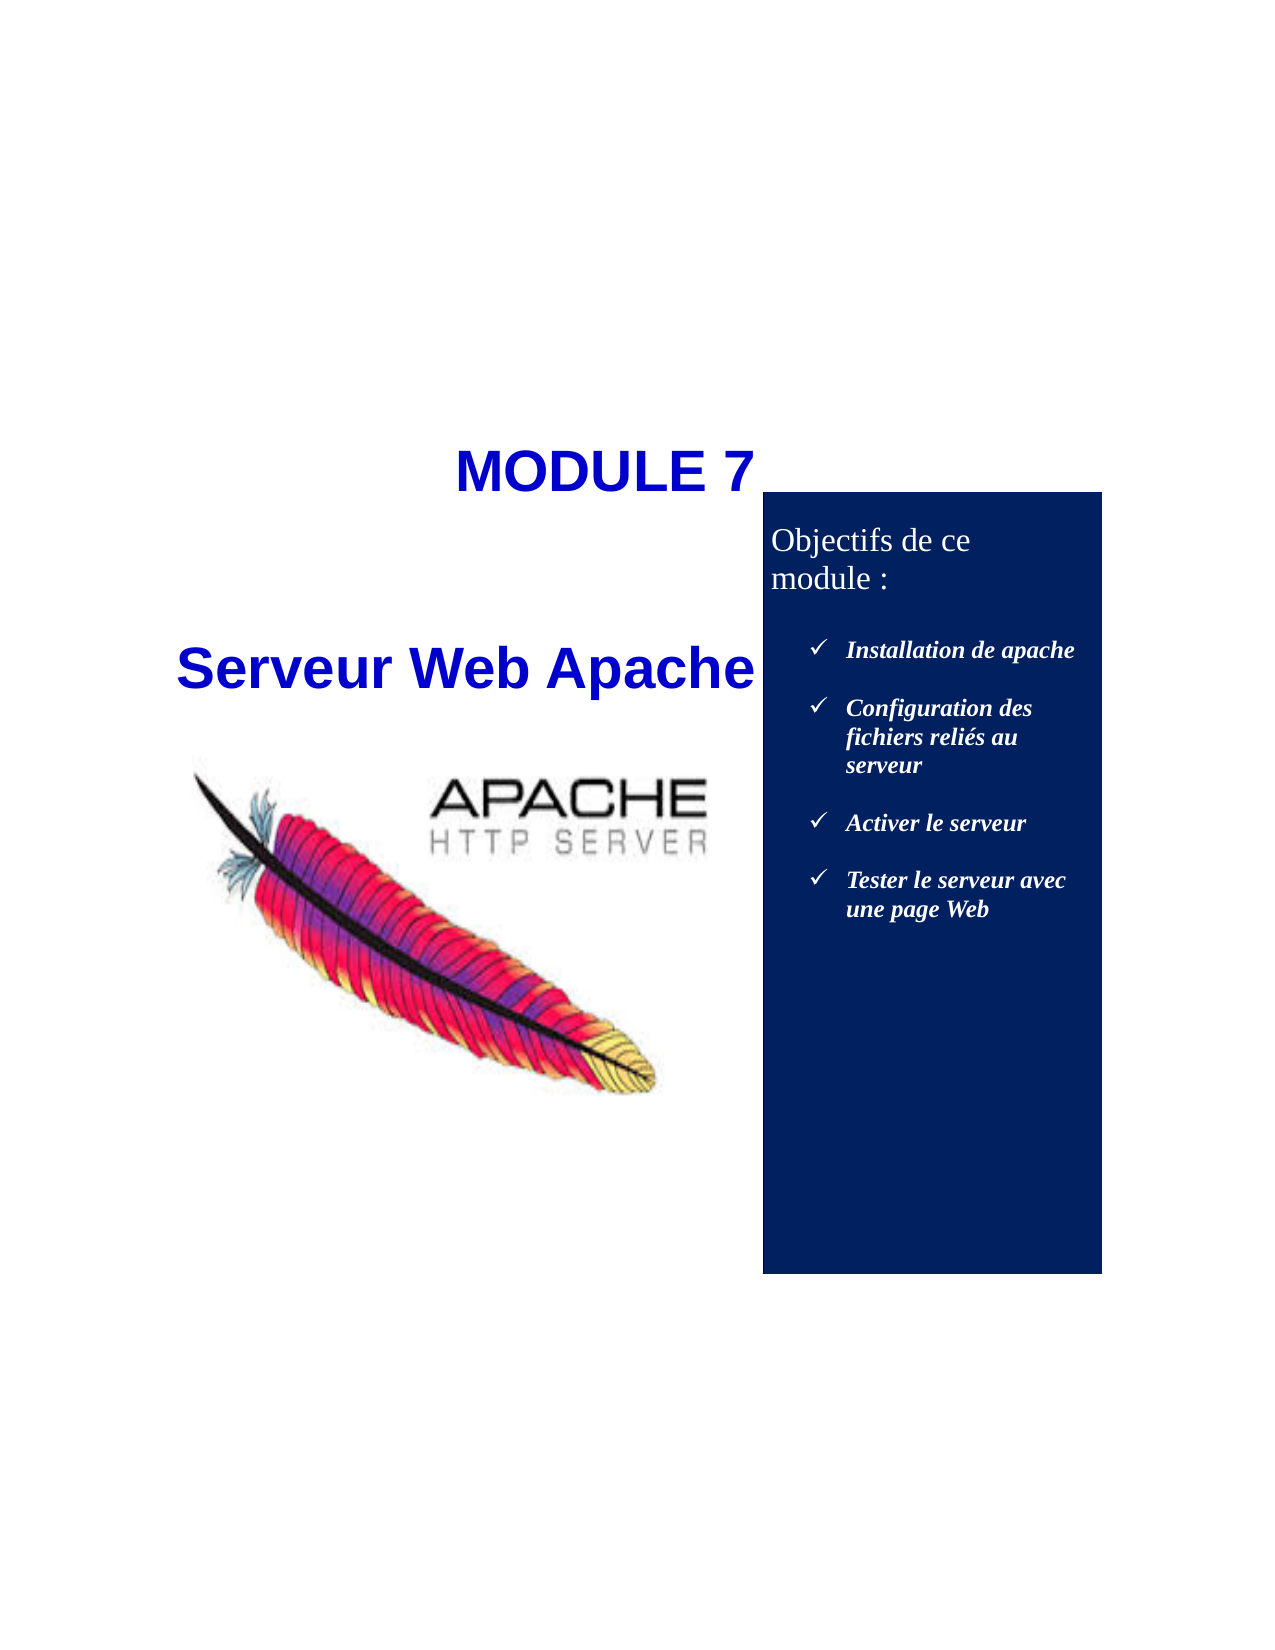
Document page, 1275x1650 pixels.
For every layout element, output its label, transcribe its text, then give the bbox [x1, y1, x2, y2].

picture [148, 735, 757, 1141]
table_header [764, 154, 1102, 492]
table_cell Objectifs de ce module : Installation de apache Configuration des fichiers reliés au serveur Activer le serveur Tester le serveur avec une page Web [764, 492, 1102, 1274]
table_header MODULE 7 Serveur Web Apache [142, 154, 763, 1274]
